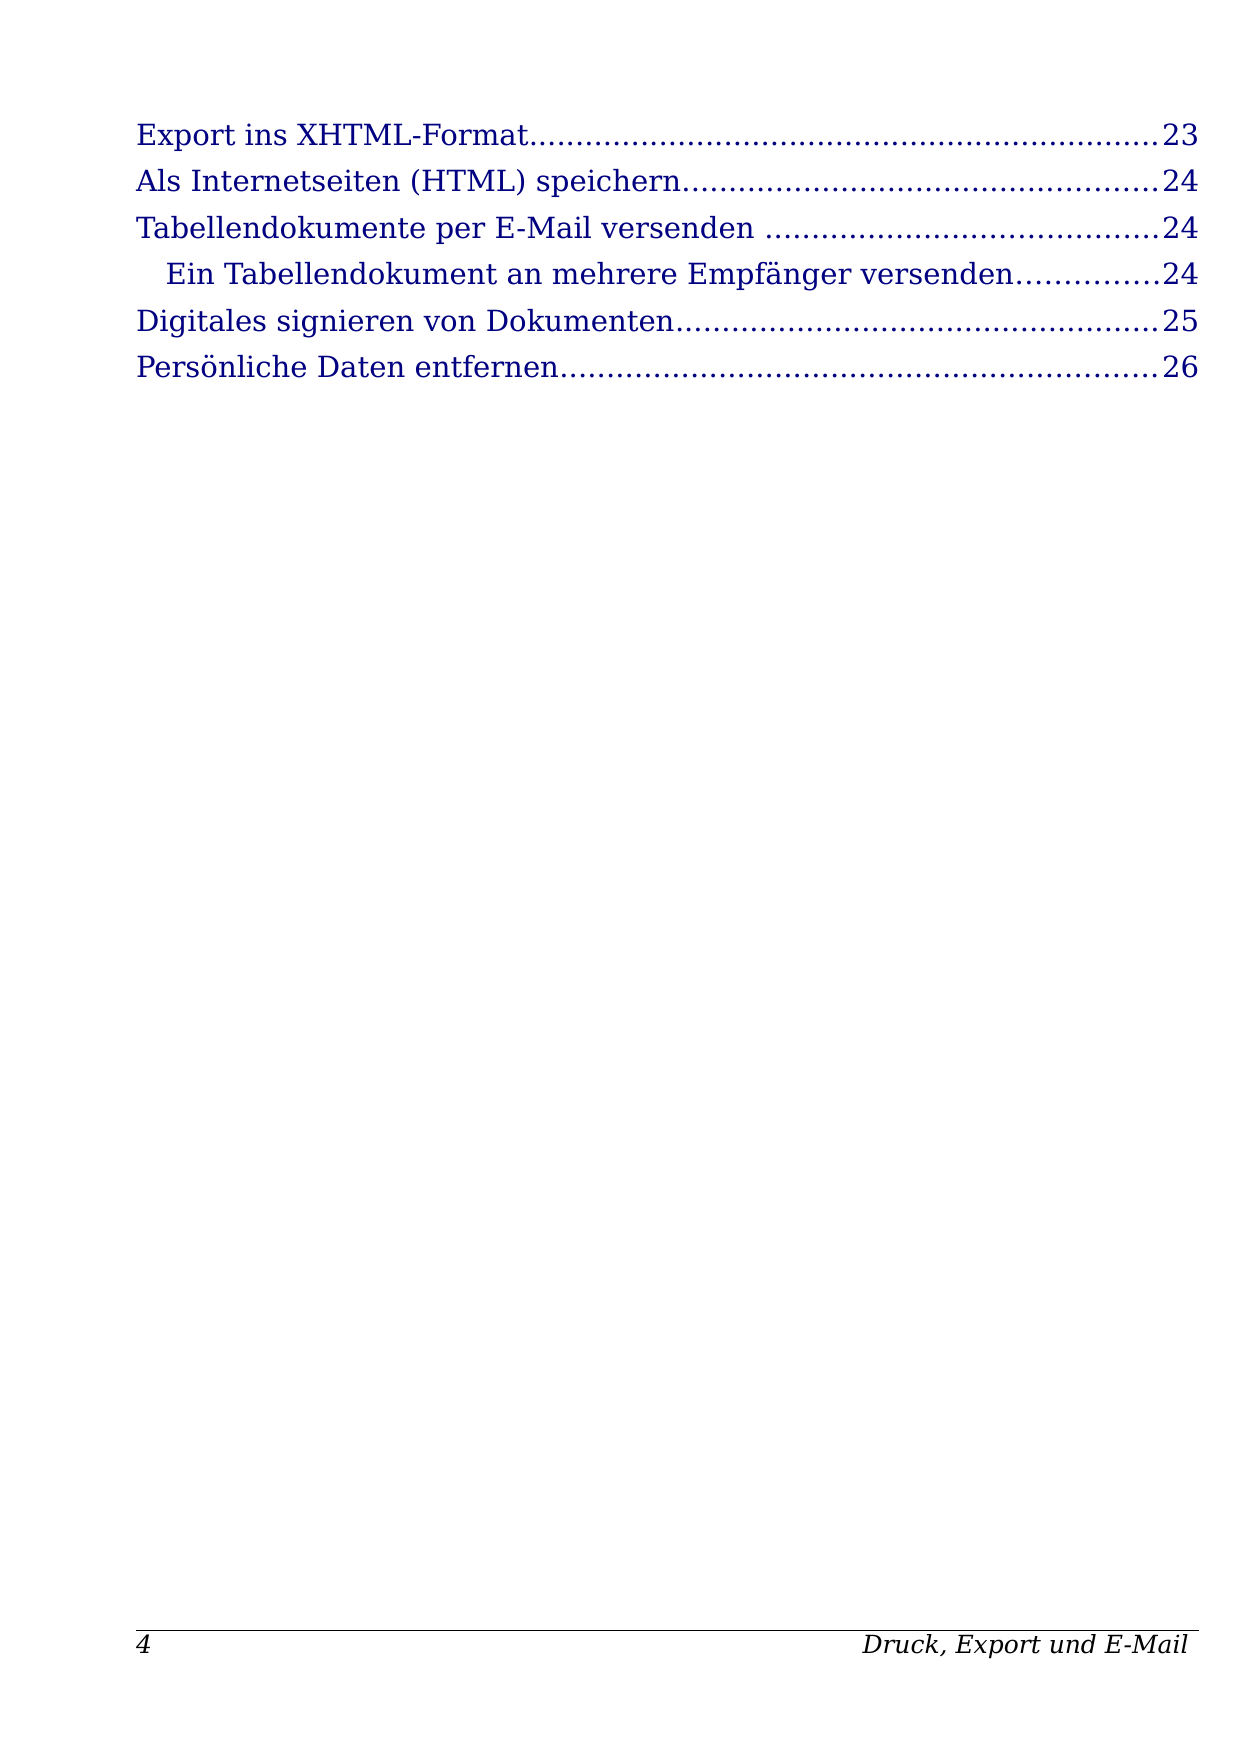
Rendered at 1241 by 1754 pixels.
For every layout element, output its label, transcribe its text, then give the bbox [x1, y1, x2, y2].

text Ein Tabellendokument an mehrere Empfänger versenden 24 [165, 257, 1199, 291]
text Tabellendokumente per E-Mail versenden 24 [136, 211, 1199, 245]
text Persönliche Daten entfernen 26 [136, 350, 1199, 384]
text Digitales signieren von Dokumenten 25 [136, 304, 1199, 338]
text Als Internetseiten (HTML) speichern 24 [136, 164, 1199, 198]
text Export ins XHTML-Format 23 [136, 118, 1199, 152]
